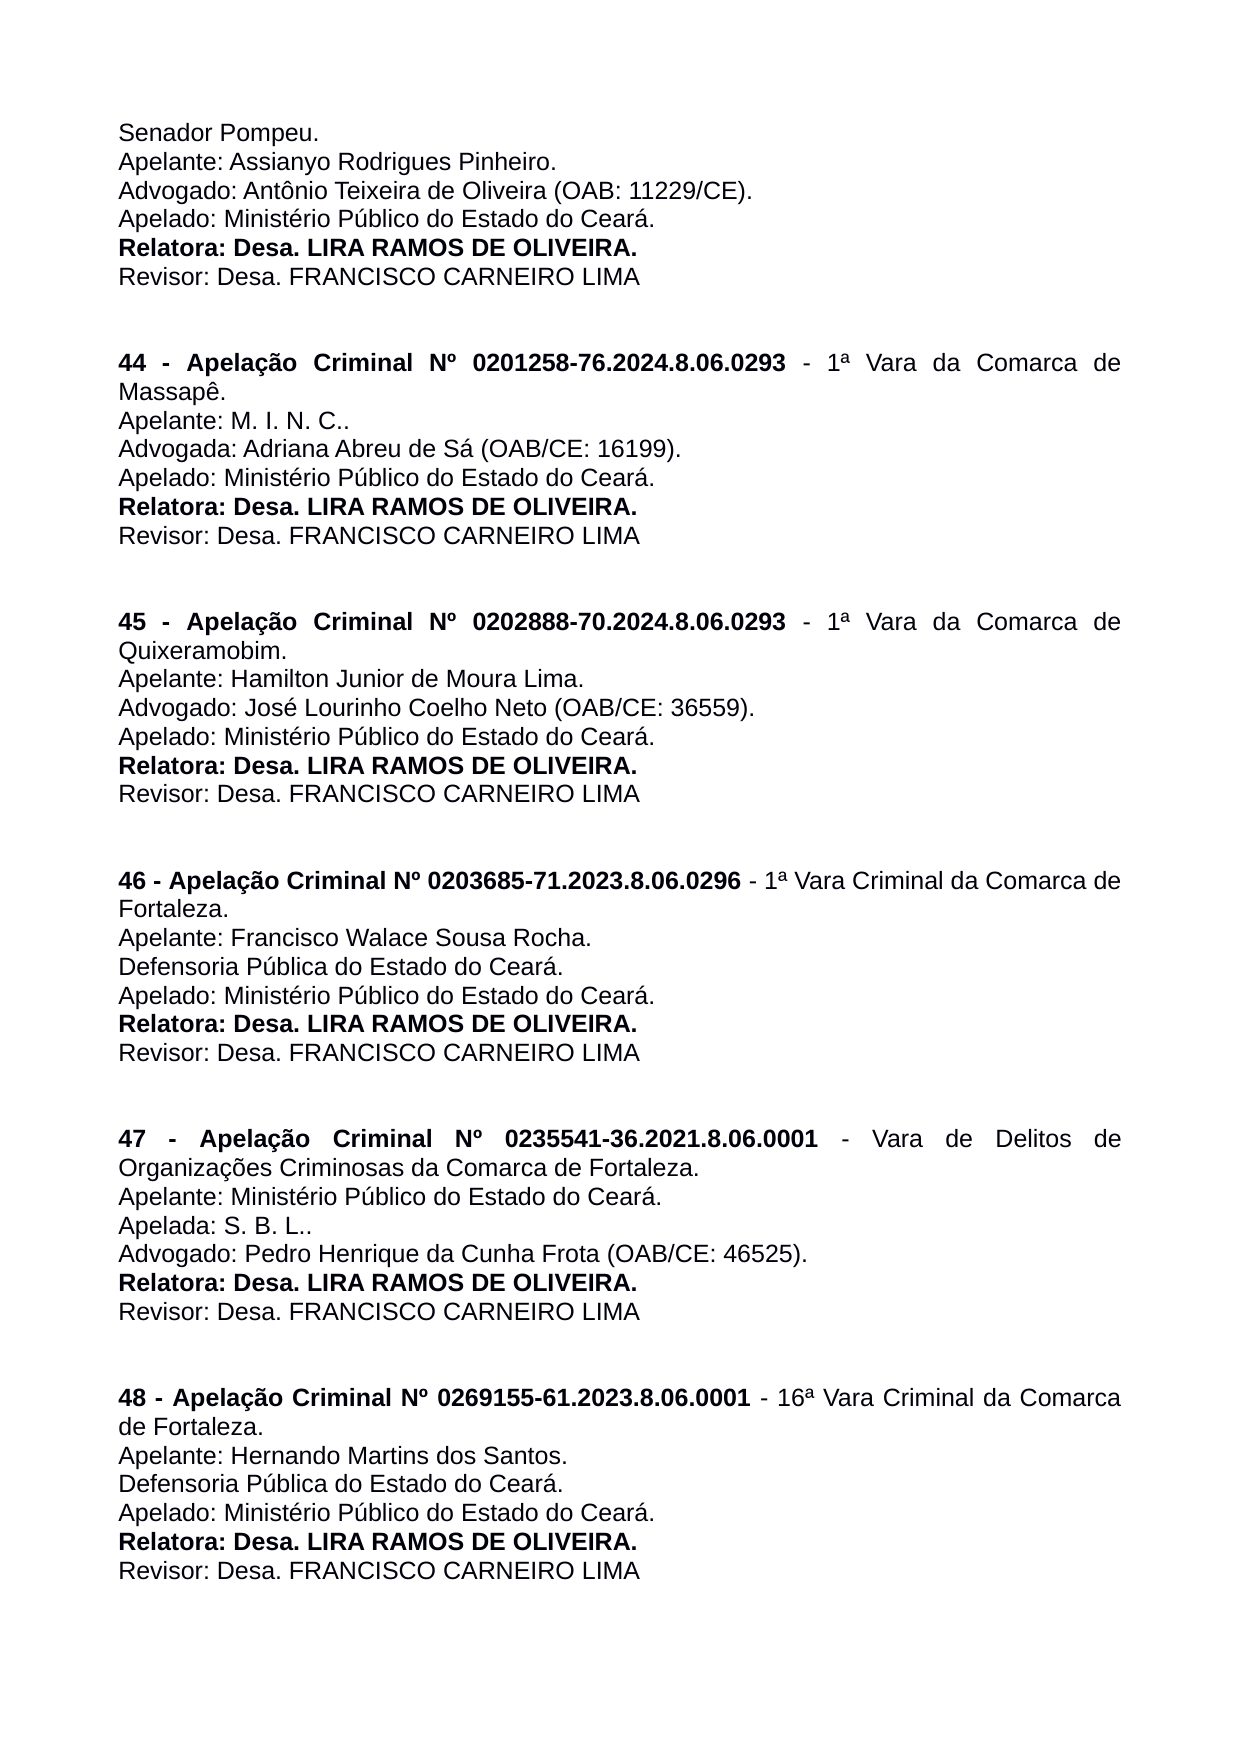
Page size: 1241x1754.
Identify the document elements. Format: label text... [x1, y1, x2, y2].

text Apelante: Francisco Walace Sousa Rocha. [118, 923, 1122, 952]
text Apelado: Ministério Público do Estado do Ceará. [118, 204, 1122, 233]
text 46 - Apelação Criminal Nº 0203685-71.2023.8.06.0296 - 1ª Vara Criminal da Comarca de Fortaleza. [118, 866, 1122, 923]
text Revisor: Desa. FRANCISCO CARNEIRO LIMA [118, 1556, 1122, 1584]
text Apelado: Ministério Público do Estado do Ceará. [118, 722, 1122, 751]
text 45 - Apelação Criminal Nº 0202888-70.2024.8.06.0293 - 1ª Vara da Comarca de Quixeramobim. [118, 607, 1122, 664]
text Apelado: Ministério Público do Estado do Ceará. [118, 981, 1122, 1009]
text Defensoria Pública do Estado do Ceará. [118, 952, 1122, 981]
text Relatora: Desa. LIRA RAMOS DE OLIVEIRA. [118, 1527, 1122, 1556]
text Apelante: Hernando Martins dos Santos. [118, 1441, 1122, 1469]
text Apelante: Hamilton Junior de Moura Lima. [118, 664, 1122, 693]
text Relatora: Desa. LIRA RAMOS DE OLIVEIRA. [118, 233, 1122, 262]
text Defensoria Pública do Estado do Ceará. [118, 1469, 1122, 1498]
text 48 - Apelação Criminal Nº 0269155-61.2023.8.06.0001 - 16ª Vara Criminal da Comarca de Fortaleza. [118, 1383, 1122, 1441]
text Revisor: Desa. FRANCISCO CARNEIRO LIMA [118, 262, 1122, 291]
text Apelado: Ministério Público do Estado do Ceará. [118, 1498, 1122, 1527]
text Apelante: Assianyo Rodrigues Pinheiro. [118, 147, 1122, 176]
text Advogado: José Lourinho Coelho Neto (OAB/CE: 36559). [118, 693, 1122, 722]
text Apelada: S. B. L.. [118, 1211, 1122, 1239]
text Apelante: Ministério Público do Estado do Ceará. [118, 1182, 1122, 1211]
text Revisor: Desa. FRANCISCO CARNEIRO LIMA [118, 779, 1122, 808]
text 47 - Apelação Criminal Nº 0235541-36.2021.8.06.0001 - Vara de Delitos de Organizações Criminosas da Comarca de Fortaleza. [118, 1124, 1122, 1182]
text Senador Pompeu. [118, 118, 1122, 147]
text Apelante: M. I. N. C.. [118, 406, 1122, 434]
text Revisor: Desa. FRANCISCO CARNEIRO LIMA [118, 521, 1122, 549]
text Advogado: Pedro Henrique da Cunha Frota (OAB/CE: 46525). [118, 1239, 1122, 1268]
text 44 - Apelação Criminal Nº 0201258-76.2024.8.06.0293 - 1ª Vara da Comarca de Massapê. [118, 348, 1122, 406]
text Advogado: Antônio Teixeira de Oliveira (OAB: 11229/CE). [118, 176, 1122, 204]
text Revisor: Desa. FRANCISCO CARNEIRO LIMA [118, 1038, 1122, 1067]
text Apelado: Ministério Público do Estado do Ceará. [118, 463, 1122, 492]
text Relatora: Desa. LIRA RAMOS DE OLIVEIRA. [118, 492, 1122, 521]
text Revisor: Desa. FRANCISCO CARNEIRO LIMA [118, 1297, 1122, 1326]
text Relatora: Desa. LIRA RAMOS DE OLIVEIRA. [118, 1009, 1122, 1038]
text Relatora: Desa. LIRA RAMOS DE OLIVEIRA. [118, 751, 1122, 779]
text Relatora: Desa. LIRA RAMOS DE OLIVEIRA. [118, 1268, 1122, 1297]
text Advogada: Adriana Abreu de Sá (OAB/CE: 16199). [118, 434, 1122, 463]
